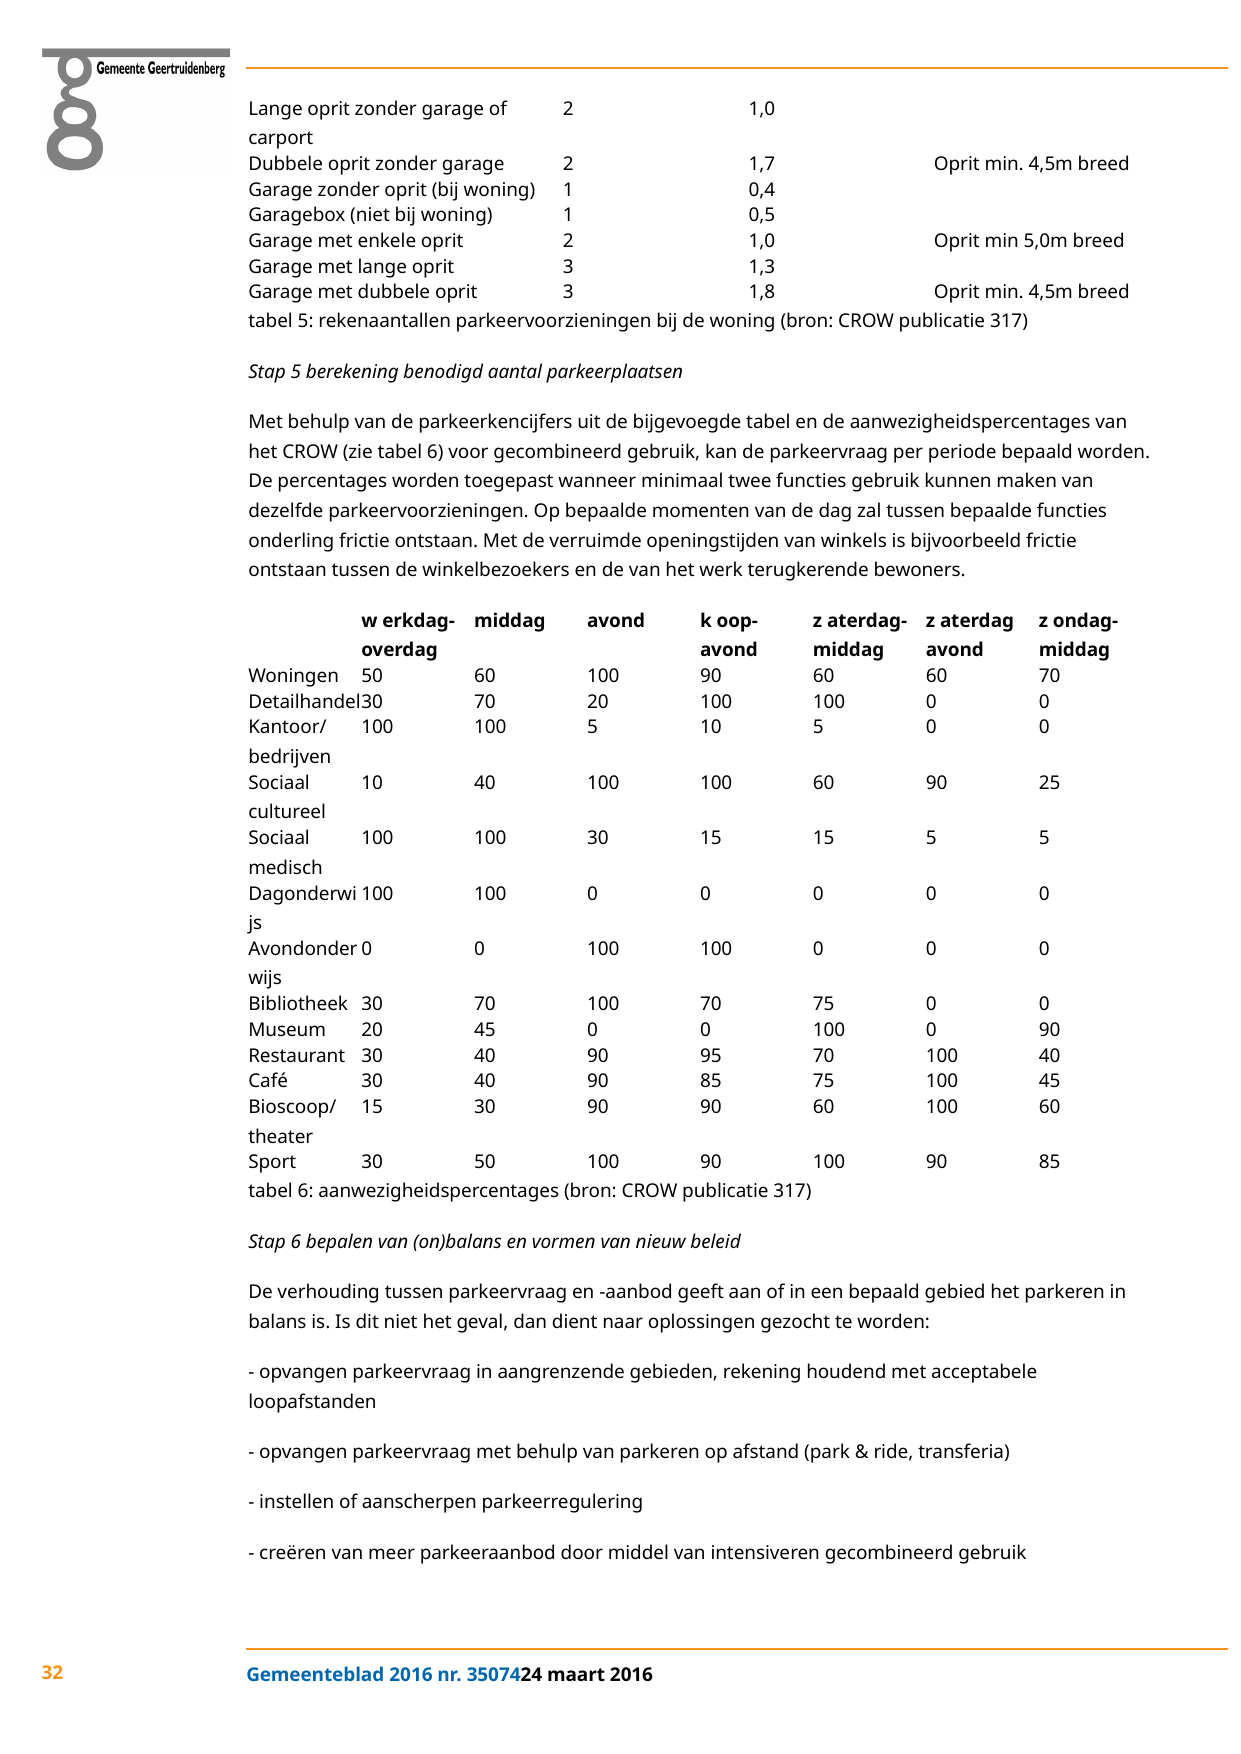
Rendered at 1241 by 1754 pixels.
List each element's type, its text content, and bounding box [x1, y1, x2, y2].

table_cell 50 [361, 662, 474, 688]
table_cell 5 [813, 714, 926, 769]
table_cell 75 [813, 1068, 926, 1093]
table_cell Detailhandel [248, 688, 361, 714]
table_cell 90 [587, 1068, 700, 1093]
text - creëren van meer parkeeraanbod door middel van intensiveren gecombineerd gebruik [248, 1539, 1152, 1565]
table_cell 1 [563, 202, 748, 227]
table_cell 25 [1039, 769, 1152, 824]
table_cell 0 [926, 1016, 1038, 1042]
table_cell 100 [361, 880, 474, 935]
table_header middag [474, 607, 587, 662]
table_cell 90 [926, 1149, 1038, 1174]
table_cell 2 [563, 227, 748, 253]
table_cell Garage zonder oprit (bij woning) [248, 176, 563, 202]
table_cell 30 [361, 1068, 474, 1093]
table_cell 2 [563, 150, 748, 176]
table_cell Garage met lange oprit [248, 253, 563, 279]
table_cell 60 [926, 662, 1038, 688]
text - opvangen parkeervraag in aangrenzende gebieden, rekening houdend met acceptabele loopafstanden [248, 1358, 1152, 1414]
text Met behulp van de parkeerkencijfers uit de bijgevoegde tabel en de aanwezigheidspercentages van het CROW (zie tabel 6) voor gecombineerd gebruik, kan de parkeervraag per periode bepaald worden. De percentages worden toegepast wanneer minimaal twee functies gebruik kunnen maken van dezelfde parkeervoorzieningen. Op bepaalde momenten van de dag zal tussen bepaalde functies onderling frictie ontstaan. Met de verruimde openingstijden van winkels is bijvoorbeeld frictie ontstaan tussen de winkelbezoekers en de van het werk terugkerende bewoners. [248, 408, 1152, 582]
table_cell Oprit min. 4,5m breed [934, 279, 1152, 304]
table_cell 0 [361, 935, 474, 990]
table_cell 30 [361, 1149, 474, 1174]
table_cell 90 [700, 662, 813, 688]
table_cell Woningen [248, 662, 361, 688]
table_header [248, 607, 361, 662]
table_cell 0 [1039, 688, 1152, 714]
table_cell 40 [474, 769, 587, 824]
table_cell 5 [1039, 824, 1152, 880]
table_cell 70 [813, 1042, 926, 1067]
table_cell 30 [361, 688, 474, 714]
table_cell 15 [700, 824, 813, 880]
table_cell 70 [474, 688, 587, 714]
table_cell 0 [474, 935, 587, 990]
table_cell 100 [700, 688, 813, 714]
table_cell 5 [926, 824, 1038, 880]
table_cell 0 [1039, 990, 1152, 1016]
table_cell 0,4 [748, 176, 934, 202]
table_cell Dubbele oprit zonder garage [248, 150, 563, 176]
table_cell 100 [474, 824, 587, 880]
table_cell [934, 176, 1152, 202]
table_cell 15 [361, 1093, 474, 1148]
table_cell 60 [1039, 1093, 1152, 1148]
table_cell 30 [474, 1093, 587, 1148]
table_cell 100 [926, 1042, 1038, 1067]
table_cell 90 [1039, 1016, 1152, 1042]
picture [41, 47, 231, 172]
table_cell 0 [1039, 714, 1152, 769]
table_cell Bibliotheek [248, 990, 361, 1016]
table_cell 5 [587, 714, 700, 769]
table_cell Oprit min 5,0m breed [934, 227, 1152, 253]
table_cell 100 [700, 769, 813, 824]
table_cell 0 [926, 935, 1038, 990]
table_cell 85 [1039, 1149, 1152, 1174]
table_cell 100 [587, 662, 700, 688]
table_cell 90 [700, 1093, 813, 1148]
text - opvangen parkeervraag met behulp van parkeren op afstand (park & ride, transferia) [248, 1438, 1152, 1464]
table_cell 30 [361, 990, 474, 1016]
table_cell 60 [813, 662, 926, 688]
table_cell Garage met enkele oprit [248, 227, 563, 253]
table_cell 40 [474, 1042, 587, 1067]
table_header k oop-avond [700, 607, 813, 662]
table_cell 10 [700, 714, 813, 769]
text Stap 5 berekening benodigd aantal parkeerplaatsen [248, 358, 1152, 384]
table_cell Avondonderwijs [248, 935, 361, 990]
table_header z aterdag avond [926, 607, 1038, 662]
table_cell 15 [813, 824, 926, 880]
table_cell 75 [813, 990, 926, 1016]
text De verhouding tussen parkeervraag en -aanbod geeft aan of in een bepaald gebied het parkeren in balans is. Is dit niet het geval, dan dient naar oplossingen gezocht te worden: [248, 1278, 1152, 1334]
table_cell 100 [926, 1093, 1038, 1148]
table_cell 0 [1039, 935, 1152, 990]
table_cell 0 [813, 935, 926, 990]
table_cell 90 [926, 769, 1038, 824]
table_cell 90 [587, 1093, 700, 1148]
table_cell 60 [474, 662, 587, 688]
table_cell Lange oprit zonder garage of carport [248, 95, 563, 150]
table_cell 60 [813, 769, 926, 824]
table_cell Oprit min. 4,5m breed [934, 150, 1152, 176]
table_cell 0,5 [748, 202, 934, 227]
table_cell 50 [474, 1149, 587, 1174]
table_cell 30 [361, 1042, 474, 1067]
text Stap 6 bepalen van (on)balans en vormen van nieuw beleid [248, 1228, 1152, 1254]
table_cell 1 [563, 176, 748, 202]
table_cell Kantoor/ bedrijven [248, 714, 361, 769]
table_cell 0 [700, 880, 813, 935]
table_cell 40 [1039, 1042, 1152, 1067]
table_cell 100 [700, 935, 813, 990]
table_cell 45 [1039, 1068, 1152, 1093]
table_cell 90 [700, 1149, 813, 1174]
table_cell Garage met dubbele oprit [248, 279, 563, 304]
table_cell 100 [926, 1068, 1038, 1093]
table_cell Bioscoop/ theater [248, 1093, 361, 1148]
table_cell 1,7 [748, 150, 934, 176]
table_cell Restaurant [248, 1042, 361, 1067]
table_cell 30 [587, 824, 700, 880]
table_cell 100 [474, 714, 587, 769]
table_cell 20 [361, 1016, 474, 1042]
table_cell Café [248, 1068, 361, 1093]
table_cell 0 [1039, 880, 1152, 935]
table_cell 10 [361, 769, 474, 824]
table_cell 0 [926, 714, 1038, 769]
table_cell 0 [587, 880, 700, 935]
table_cell Garagebox (niet bij woning) [248, 202, 563, 227]
table_cell 0 [926, 880, 1038, 935]
table_header avond [587, 607, 700, 662]
table_cell 70 [474, 990, 587, 1016]
table_cell 0 [926, 688, 1038, 714]
table_cell 100 [587, 990, 700, 1016]
table_cell 100 [587, 935, 700, 990]
table_cell 95 [700, 1042, 813, 1067]
table_header z aterdag- middag [813, 607, 926, 662]
table_cell 1,3 [748, 253, 934, 279]
table_cell 100 [474, 880, 587, 935]
text tabel 5: rekenaantallen parkeervoorzieningen bij de woning (bron: CROW publicatie 317) [248, 308, 1152, 333]
table_cell 2 [563, 95, 748, 150]
table_cell 100 [587, 769, 700, 824]
table_cell 100 [361, 824, 474, 880]
table_cell [934, 202, 1152, 227]
table_cell Sociaal medisch [248, 824, 361, 880]
table_cell 0 [700, 1016, 813, 1042]
table_cell 40 [474, 1068, 587, 1093]
table_cell 100 [587, 1149, 700, 1174]
table_cell [934, 95, 1152, 150]
table_cell 90 [587, 1042, 700, 1067]
table_cell 1,8 [748, 279, 934, 304]
table_cell 70 [700, 990, 813, 1016]
table_cell 45 [474, 1016, 587, 1042]
table_cell 0 [813, 880, 926, 935]
table_cell Sport [248, 1149, 361, 1174]
table_cell 100 [813, 1016, 926, 1042]
table_cell 70 [1039, 662, 1152, 688]
table_cell [934, 253, 1152, 279]
table_cell 1,0 [748, 95, 934, 150]
table_cell 100 [813, 688, 926, 714]
text tabel 6: aanwezigheidspercentages (bron: CROW publicatie 317) [248, 1177, 1152, 1203]
table_cell 3 [563, 253, 748, 279]
table_header z ondag-middag [1039, 607, 1152, 662]
table_cell 0 [926, 990, 1038, 1016]
table_cell 100 [361, 714, 474, 769]
table_cell 100 [813, 1149, 926, 1174]
table_cell 0 [587, 1016, 700, 1042]
table_header w erkdag-overdag [361, 607, 474, 662]
text - instellen of aanscherpen parkeerregulering [248, 1489, 1152, 1514]
table_cell 1,0 [748, 227, 934, 253]
table_cell Sociaal cultureel [248, 769, 361, 824]
table_cell 3 [563, 279, 748, 304]
table_cell 20 [587, 688, 700, 714]
table_cell Museum [248, 1016, 361, 1042]
table_cell 85 [700, 1068, 813, 1093]
table_cell Dagonderwijs [248, 880, 361, 935]
table_cell 60 [813, 1093, 926, 1148]
